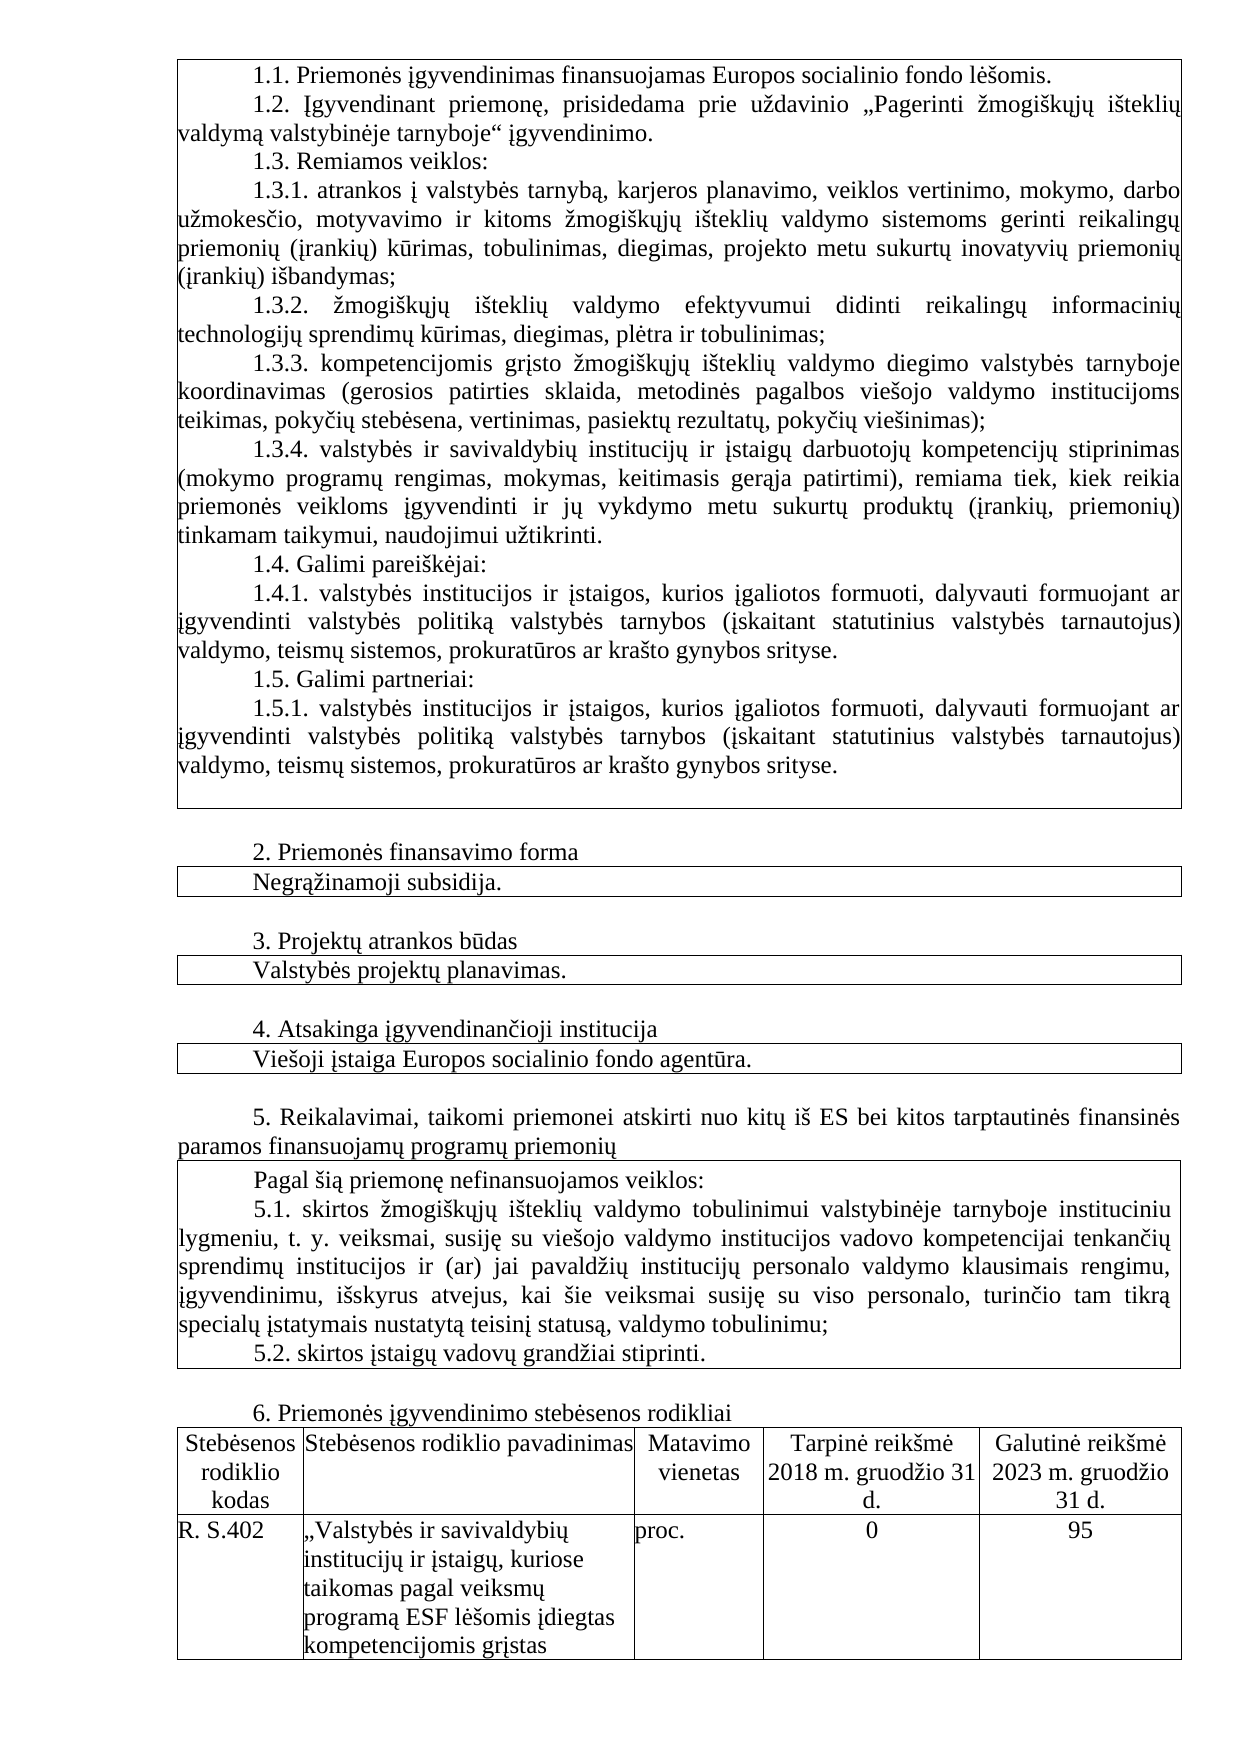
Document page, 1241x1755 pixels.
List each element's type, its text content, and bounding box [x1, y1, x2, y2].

table_cell „Valstybės ir savivaldybių institucijų ir įstaigų, kuriose taikomas pagal veiksmų programą ESF lėšomis įdiegtas kompetencijomis grįstas [304, 1515, 634, 1659]
table_cell [178, 779, 1181, 808]
text 5.1. skirtos žmogiškųjų išteklių valdymo tobulinimui valstybinėje tarnyboje instituciniu lygmeniu, t. y. veiksmai, susiję su viešojo valdymo institucijos vadovo kompetencijai tenkančių sprendimų institucijos ir (ar) jai pavaldžių institucijų personalo valdymo klausimais rengimu, įgyvendinimu, išskyrus atvejus, kai šie veiksmai susiję su viso personalo, turinčio tam tikrą specialų įstatymais nustatytą teisinį statusą, valdymo tobulinimu; [178, 1189, 1180, 1332]
table_cell 95 [980, 1515, 1181, 1659]
text Pagal šią priemonę nefinansuojamos veiklos: [178, 1161, 1180, 1189]
text 5.2. skirtos įstaigų vadovų grandžiai stiprinti. [178, 1332, 1180, 1368]
table_cell 1.2. Įgyvendinant priemonę, prisidedama prie uždavinio „Pagerinti žmogiškųjų išteklių valdymą valstybinėje tarnyboje“ įgyvendinimo. [178, 89, 1181, 146]
table_header Tarpinė reikšmė 2018 m. gruodžio 31 d. [764, 1428, 979, 1514]
text 5. Reikalavimai, taikomi priemonei atskirti nuo kitų iš ES bei kitos tarptautinės finansinės paramos finansuojamų programų priemonių [177, 1102, 1181, 1160]
table_cell 1.4. Galimi pareiškėjai: 1.4.1. valstybės institucijos ir įstaigos, kurios įgaliotos formuoti, dalyvauti formuojant ar įgyvendinti valstybės politiką valstybės tarnybos (įskaitant statutinius valstybės tarnautojus) valdymo, teismų sistemos, prokuratūros ar krašto gynybos srityse. 1.5. Galimi partneriai: 1.5.1. valstybės institucijos ir įstaigos, kurios įgaliotos formuoti, dalyvauti formuojant ar įgyvendinti valstybės politiką valstybės tarnybos (įskaitant statutinius valstybės tarnautojus) valdymo, teismų sistemos, prokuratūros ar krašto gynybos srityse. [178, 549, 1181, 779]
text 6. Priemonės įgyvendinimo stebėsenos rodikliai [177, 1398, 1181, 1427]
table_header Galutinė reikšmė 2023 m. gruodžio 31 d. [980, 1428, 1181, 1514]
table_header Negrąžinamoji subsidija. [178, 867, 1181, 896]
table_header Stebėsenos rodiklio kodas [178, 1428, 303, 1514]
text 3. Projektų atrankos būdas [177, 926, 1181, 954]
table_header Stebėsenos rodiklio pavadinimas [304, 1428, 634, 1514]
text 4. Atsakinga įgyvendinančioji institucija [177, 1014, 1181, 1043]
table_header Valstybės projektų planavimas. [178, 956, 1181, 984]
table_cell 0 [764, 1515, 979, 1659]
table_cell 1.3. Remiamos veiklos: 1.3.1. atrankos į valstybės tarnybą, karjeros planavimo, veiklos vertinimo, mokymo, darbo užmokesčio, motyvavimo ir kitoms žmogiškųjų išteklių valdymo sistemoms gerinti reikalingų priemonių (įrankių) kūrimas, tobulinimas, diegimas, projekto metu sukurtų inovatyvių priemonių (įrankių) išbandymas; 1.3.2. žmogiškųjų išteklių valdymo efektyvumui didinti reikalingų informacinių technologijų sprendimų kūrimas, diegimas, plėtra ir tobulinimas; 1.3.3. kompetencijomis grįsto žmogiškųjų išteklių valdymo diegimo valstybės tarnyboje koordinavimas (gerosios patirties sklaida, metodinės pagalbos viešojo valdymo institucijoms teikimas, pokyčių stebėsena, vertinimas, pasiektų rezultatų, pokyčių viešinimas); 1.3.4. valstybės ir savivaldybių institucijų ir įstaigų darbuotojų kompetencijų stiprinimas (mokymo programų rengimas, mokymas, keitimasis gerąja patirtimi), remiama tiek, kiek reikia priemonės veikloms įgyvendinti ir jų vykdymo metu sukurtų produktų (įrankių, priemonių) tinkamam taikymui, naudojimui užtikrinti. [178, 146, 1181, 549]
table_header 1.1. Priemonės įgyvendinimas finansuojamas Europos socialinio fondo lėšomis. [178, 60, 1181, 89]
text 2. Priemonės finansavimo forma [177, 837, 1181, 866]
table_cell R. S.402 [178, 1515, 303, 1659]
table_header Viešoji įstaiga Europos socialinio fondo agentūra. [178, 1044, 1181, 1073]
table_header Matavimo vienetas [635, 1428, 763, 1514]
table_cell proc. [635, 1515, 763, 1659]
